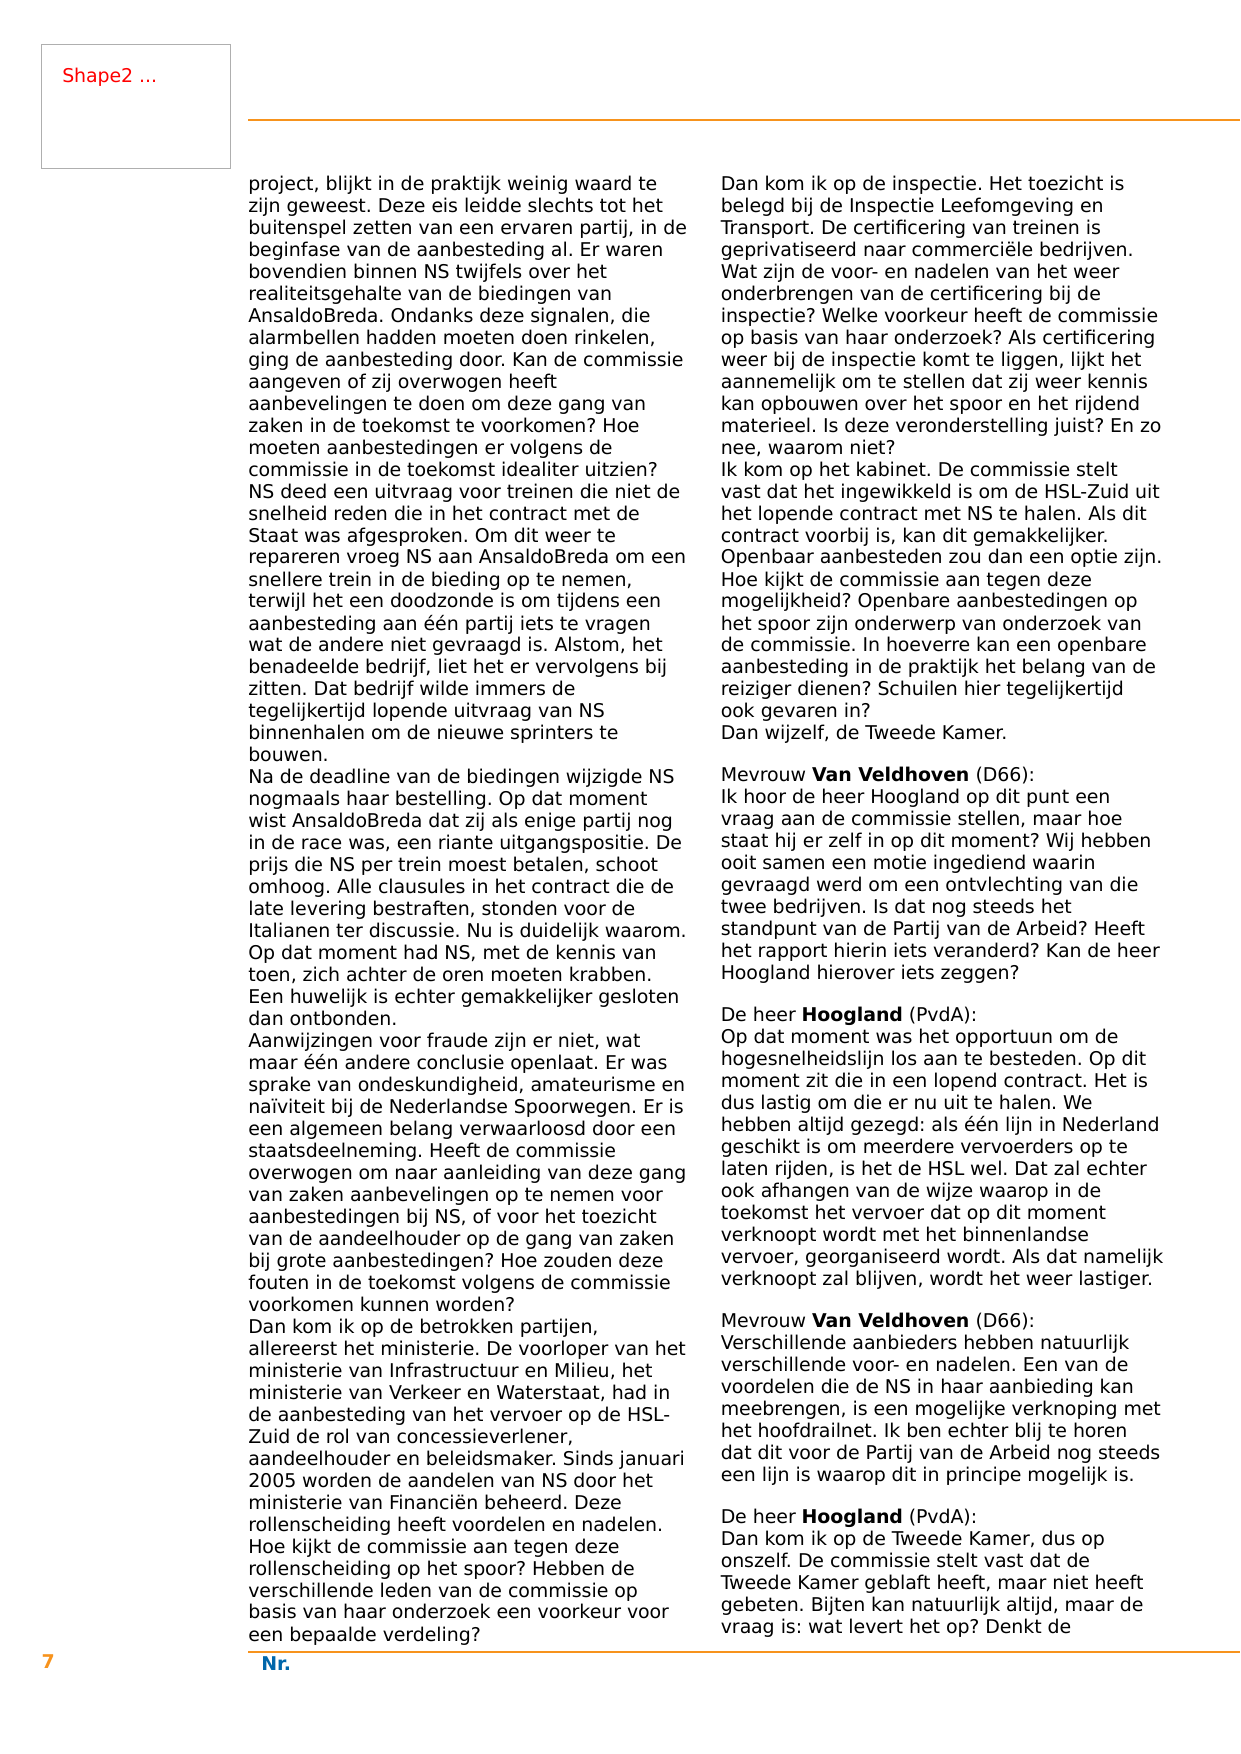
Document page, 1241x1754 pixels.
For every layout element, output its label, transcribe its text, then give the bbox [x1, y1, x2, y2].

text Op dat moment was het opportuun om de hogesnelheidslijn los aan te besteden. Op dit moment zit die in een lopend contract. Het is dus lastig om die er nu uit te halen. We hebben altijd gezegd: als één lijn in Nederland geschikt is om meerdere vervoerders op te laten rijden, is het de HSL wel. Dat zal echter ook afhangen van de wijze waarop in de toekomst het vervoer dat op dit moment verknoopt wordt met het binnenlandse vervoer, georganiseerd wordt. Als dat namelijk verknoopt zal blijven, wordt het weer lastiger. [721, 1026, 1163, 1290]
text project, blijkt in de praktijk weinig waard te zijn geweest. Deze eis leidde slechts tot het buitenspel zetten van een ervaren partij, in de beginfase van de aanbesteding al. Er waren bovendien binnen NS twijfels over het realiteitsgehalte van de biedingen van AnsaldoBreda. Ondanks deze signalen, die alarmbellen hadden moeten doen rinkelen, ging de aanbesteding door. Kan de commissie aangeven of zij overwogen heeft aanbevelingen te doen om deze gang van zaken in de toekomst te voorkomen? Hoe moeten aanbestedingen er volgens de commissie in de toekomst idealiter uitzien? [248, 173, 691, 481]
text Mevrouw Van Veldhoven (D66): [721, 1310, 1163, 1332]
text De heer Hoogland (PvdA): [721, 1004, 1163, 1026]
text Dan kom ik op de Tweede Kamer, dus op onszelf. De commissie stelt vast dat de Tweede Kamer geblaft heeft, maar niet heeft gebeten. Bijten kan natuurlijk altijd, maar de vraag is: wat levert het op? Denkt de [721, 1528, 1163, 1637]
text De heer Hoogland (PvdA): [721, 1506, 1163, 1528]
text Aanwijzingen voor fraude zijn er niet, wat maar één andere conclusie openlaat. Er was sprake van ondeskundigheid, amateurisme en naïviteit bij de Nederlandse Spoorwegen. Er is een algemeen belang verwaarloosd door een staatsdeelneming. Heeft de commissie overwogen om naar aanleiding van deze gang van zaken aanbevelingen op te nemen voor aanbestedingen bij NS, of voor het toezicht van de aandeelhouder op de gang van zaken bij grote aanbestedingen? Hoe zouden deze fouten in de toekomst volgens de commissie voorkomen kunnen worden? [248, 1030, 691, 1316]
text Dan kom ik op de betrokken partijen, allereerst het ministerie. De voorloper van het ministerie van Infrastructuur en Milieu, het ministerie van Verkeer en Waterstaat, had in de aanbesteding van het vervoer op de HSL-Zuid de rol van concessieverlener, aandeelhouder en beleidsmaker. Sinds januari 2005 worden de aandelen van NS door het ministerie van Financiën beheerd. Deze rollenscheiding heeft voordelen en nadelen. Hoe kijkt de commissie aan tegen deze rollenscheiding op het spoor? Hebben de verschillende leden van de commissie op basis van haar onderzoek een voorkeur voor een bepaalde verdeling? [248, 1316, 691, 1645]
text Mevrouw Van Veldhoven (D66): [721, 764, 1163, 786]
text Verschillende aanbieders hebben natuurlijk verschillende voor- en nadelen. Een van de voordelen die de NS in haar aanbieding kan meebrengen, is een mogelijke verknoping met het hoofdrailnet. Ik ben echter blij te horen dat dit voor de Partij van de Arbeid nog steeds een lijn is waarop dit in principe mogelijk is. [721, 1332, 1163, 1486]
text Ik hoor de heer Hoogland op dit punt een vraag aan de commissie stellen, maar hoe staat hij er zelf in op dit moment? Wij hebben ooit samen een motie ingediend waarin gevraagd werd om een ontvlechting van die twee bedrijven. Is dat nog steeds het standpunt van de Partij van de Arbeid? Heeft het rapport hierin iets veranderd? Kan de heer Hoogland hierover iets zeggen? [721, 786, 1163, 984]
text Ik kom op het kabinet. De commissie stelt vast dat het ingewikkeld is om de HSL-Zuid uit het lopende contract met NS te halen. Als dit contract voorbij is, kan dit gemakkelijker. Openbaar aanbesteden zou dan een optie zijn. Hoe kijkt de commissie aan tegen deze mogelijkheid? Openbare aanbestedingen op het spoor zijn onderwerp van onderzoek van de commissie. In hoeverre kan een openbare aanbesteding in de praktijk het belang van de reiziger dienen? Schuilen hier tegelijkertijd ook gevaren in? [721, 458, 1163, 722]
text NS deed een uitvraag voor treinen die niet de snelheid reden die in het contract met de Staat was afgesproken. Om dit weer te repareren vroeg NS aan AnsaldoBreda om een snellere trein in de bieding op te nemen, terwijl het een doodzonde is om tijdens een aanbesteding aan één partij iets te vragen wat de andere niet gevraagd is. Alstom, het benadeelde bedrijf, liet het er vervolgens bij zitten. Dat bedrijf wilde immers de tegelijkertijd lopende uitvraag van NS binnenhalen om de nieuwe sprinters te bouwen. [248, 481, 691, 766]
text Na de deadline van de biedingen wijzigde NS nogmaals haar bestelling. Op dat moment wist AnsaldoBreda dat zij als enige partij nog in de race was, een riante uitgangspositie. De prijs die NS per trein moest betalen, schoot omhoog. Alle clausules in het contract die de late levering bestraften, stonden voor de Italianen ter discussie. Nu is duidelijk waarom. Op dat moment had NS, met de kennis van toen, zich achter de oren moeten krabben. Een huwelijk is echter gemakkelijker gesloten dan ontbonden. [248, 766, 691, 1030]
text Dan kom ik op de inspectie. Het toezicht is belegd bij de Inspectie Leefomgeving en Transport. De certificering van treinen is geprivatiseerd naar commerciële bedrijven. Wat zijn de voor- en nadelen van het weer onderbrengen van de certificering bij de inspectie? Welke voorkeur heeft de commissie op basis van haar onderzoek? Als certificering weer bij de inspectie komt te liggen, lijkt het aannemelijk om te stellen dat zij weer kennis kan opbouwen over het spoor en het rijdend materieel. Is deze veronderstelling juist? En zo nee, waarom niet? [721, 173, 1163, 458]
text Dan wijzelf, de Tweede Kamer. [721, 722, 1163, 744]
